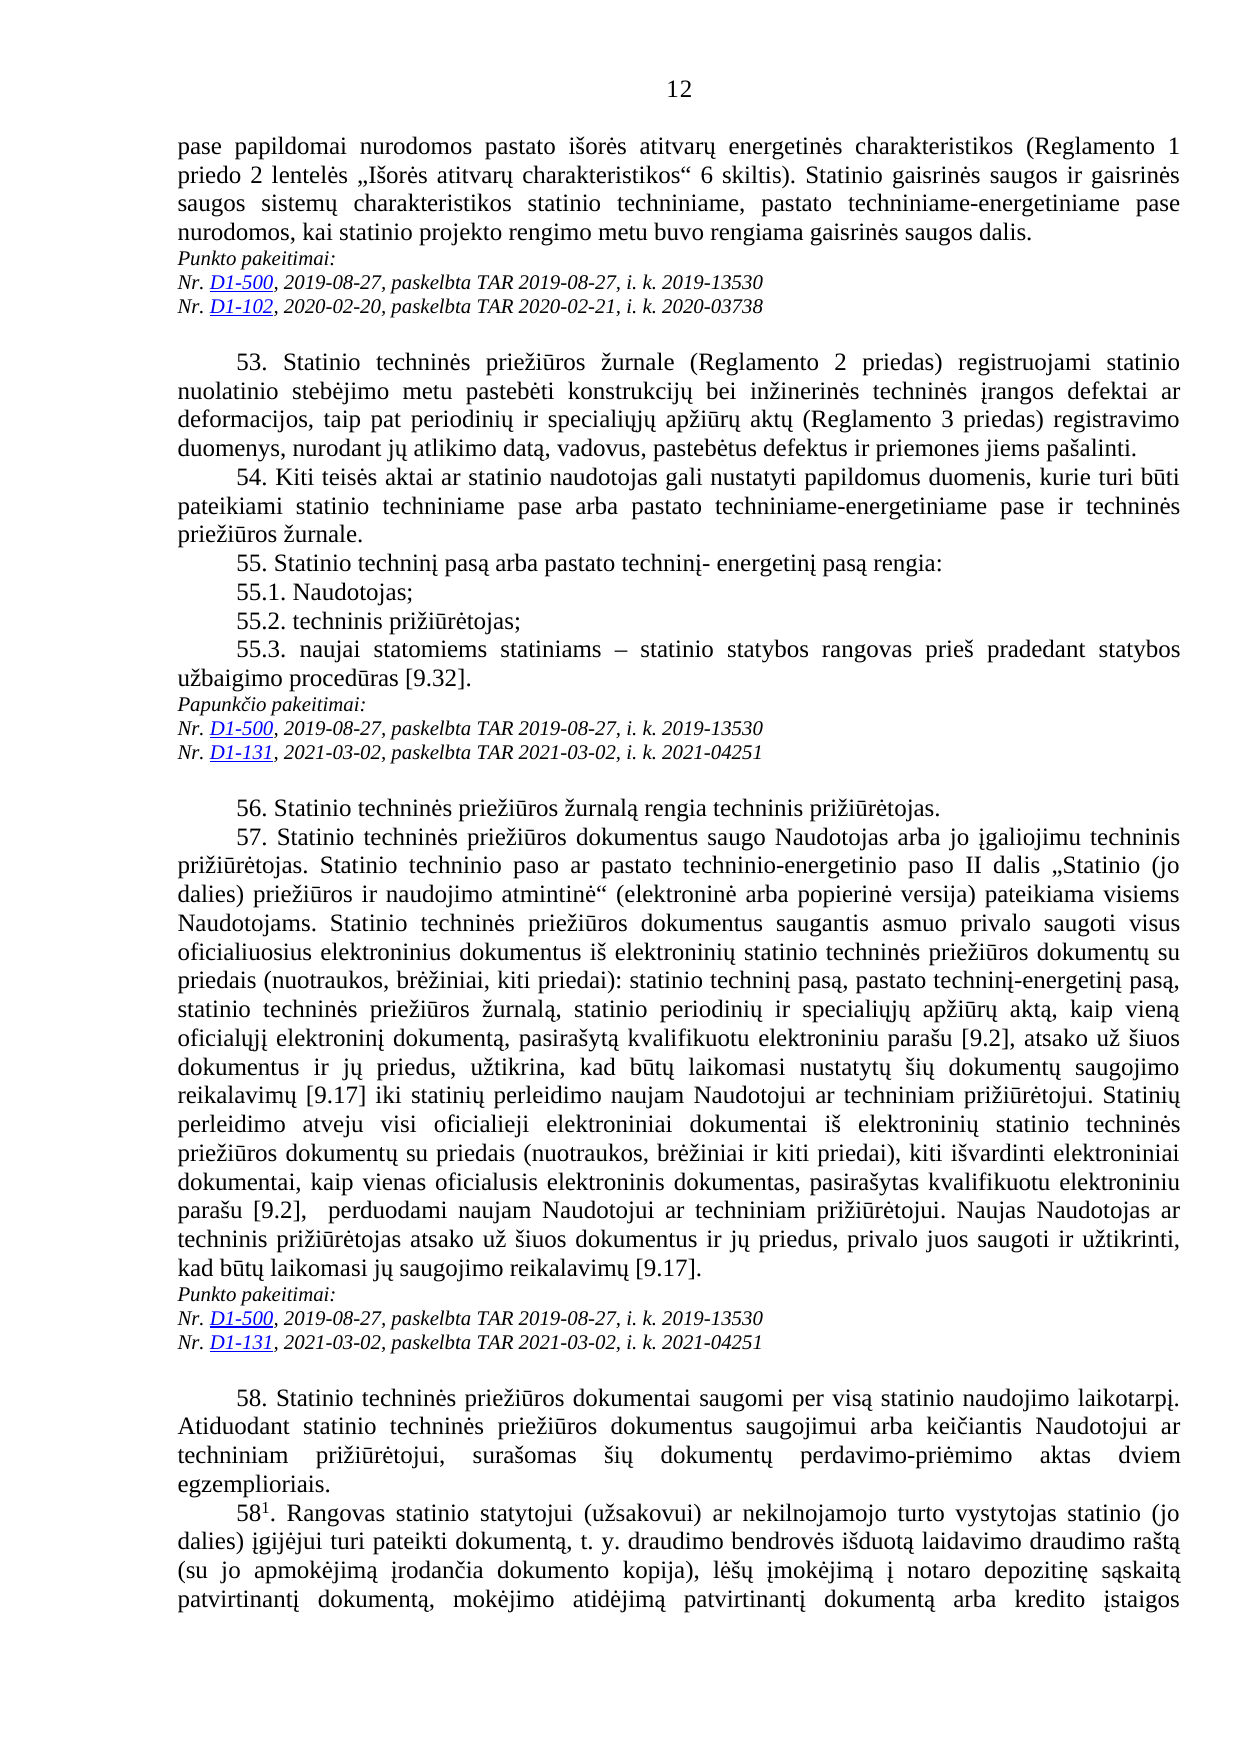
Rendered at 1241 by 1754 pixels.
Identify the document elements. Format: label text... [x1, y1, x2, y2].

text Nr. D1-131, 2021-03-02, paskelbta TAR 2021-03-02, i. k. 2021-04251 [177, 1330, 1181, 1354]
text 53. Statinio techninės priežiūros žurnale (Reglamento 2 priedas) registruojami statinio nuolatinio stebėjimo metu pastebėti konstrukcijų bei inžinerinės techninės įrangos defektai ar deformacijos, taip pat periodinių ir specialiųjų apžiūrų aktų (Reglamento 3 priedas) registravimo duomenys, nurodant jų atlikimo datą, vadovus, pastebėtus defektus ir priemones jiems pašalinti. [177, 347, 1181, 462]
text 55.2. techninis prižiūrėtojas; [177, 606, 1181, 634]
text Papunkčio pakeitimai: [177, 692, 1181, 716]
text Punkto pakeitimai: [177, 246, 1181, 270]
text Nr. D1-500, 2019-08-27, paskelbta TAR 2019-08-27, i. k. 2019-13530 [177, 1306, 1181, 1330]
text Nr. D1-102, 2020-02-20, paskelbta TAR 2020-02-21, i. k. 2020-03738 [177, 294, 1181, 318]
text 57. Statinio techninės priežiūros dokumentus saugo Naudotojas arba jo įgaliojimu techninis prižiūrėtojas. Statinio techninio paso ar pastato techninio-energetinio paso II dalis „Statinio (jo dalies) priežiūros ir naudojimo atmintinė“ (elektroninė arba popierinė versija) pateikiama visiems Naudotojams. Statinio techninės priežiūros dokumentus saugantis asmuo privalo saugoti visus oficialiuosius elektroninius dokumentus iš elektroninių statinio techninės priežiūros dokumentų su priedais (nuotraukos, brėžiniai, kiti priedai): statinio techninį pasą, pastato techninį-energetinį pasą, statinio techninės priežiūros žurnalą, statinio periodinių ir specialiųjų apžiūrų aktą, kaip vieną oficialųjį elektroninį dokumentą, pasirašytą kvalifikuotu elektroniniu parašu [9.2], atsako už šiuos dokumentus ir jų priedus, užtikrina, kad būtų laikomasi nustatytų šių dokumentų saugojimo reikalavimų [9.17] iki statinių perleidimo naujam Naudotojui ar techniniam prižiūrėtojui. Statinių perleidimo atveju visi oficialieji elektroniniai dokumentai iš elektroninių statinio techninės priežiūros dokumentų su priedais (nuotraukos, brėžiniai ir kiti priedai), kiti išvardinti elektroniniai dokumentai, kaip vienas oficialusis elektroninis dokumentas, pasirašytas kvalifikuotu elektroniniu parašu [9.2], perduodami naujam Naudotojui ar techniniam prižiūrėtojui. Naujas Naudotojas ar techninis prižiūrėtojas atsako už šiuos dokumentus ir jų priedus, privalo juos saugoti ir užtikrinti, kad būtų laikomasi jų saugojimo reikalavimų [9.17]. [177, 822, 1181, 1282]
text Nr. D1-500, 2019-08-27, paskelbta TAR 2019-08-27, i. k. 2019-13530 [177, 716, 1181, 740]
text 55.3. naujai statomiems statiniams – statinio statybos rangovas prieš pradedant statybos užbaigimo procedūras [9.32]. [177, 634, 1181, 692]
text 581. Rangovas statinio statytojui (užsakovui) ar nekilnojamojo turto vystytojas statinio (jo dalies) įgijėjui turi pateikti dokumentą, t. y. draudimo bendrovės išduotą laidavimo draudimo raštą (su jo apmokėjimą įrodančia dokumento kopija), lėšų įmokėjimą į notaro depozitinę sąskaitą patvirtinantį dokumentą, mokėjimo atidėjimą patvirtinantį dokumentą arba kredito įstaigos [177, 1498, 1181, 1613]
text 56. Statinio techninės priežiūros žurnalą rengia techninis prižiūrėtojas. [177, 793, 1181, 822]
text 58. Statinio techninės priežiūros dokumentai saugomi per visą statinio naudojimo laikotarpį. Atiduodant statinio techninės priežiūros dokumentus saugojimui arba keičiantis Naudotojui ar techniniam prižiūrėtojui, surašomas šių dokumentų perdavimo-priėmimo aktas dviem egzemplioriais. [177, 1383, 1181, 1498]
text Nr. D1-131, 2021-03-02, paskelbta TAR 2021-03-02, i. k. 2021-04251 [177, 740, 1181, 764]
text 55. Statinio techninį pasą arba pastato techninį- energetinį pasą rengia: [177, 548, 1181, 577]
text Punkto pakeitimai: [177, 1282, 1181, 1306]
text 54. Kiti teisės aktai ar statinio naudotojas gali nustatyti papildomus duomenis, kurie turi būti pateikiami statinio techniniame pase arba pastato techniniame-energetiniame pase ir techninės priežiūros žurnale. [177, 462, 1181, 548]
text pase papildomai nurodomos pastato išorės atitvarų energetinės charakteristikos (Reglamento 1 priedo 2 lentelės „Išorės atitvarų charakteristikos“ 6 skiltis). Statinio gaisrinės saugos ir gaisrinės saugos sistemų charakteristikos statinio techniniame, pastato techniniame-energetiniame pase nurodomos, kai statinio projekto rengimo metu buvo rengiama gaisrinės saugos dalis. [177, 131, 1181, 246]
text 55.1. Naudotojas; [177, 577, 1181, 606]
text Nr. D1-500, 2019-08-27, paskelbta TAR 2019-08-27, i. k. 2019-13530 [177, 270, 1181, 294]
